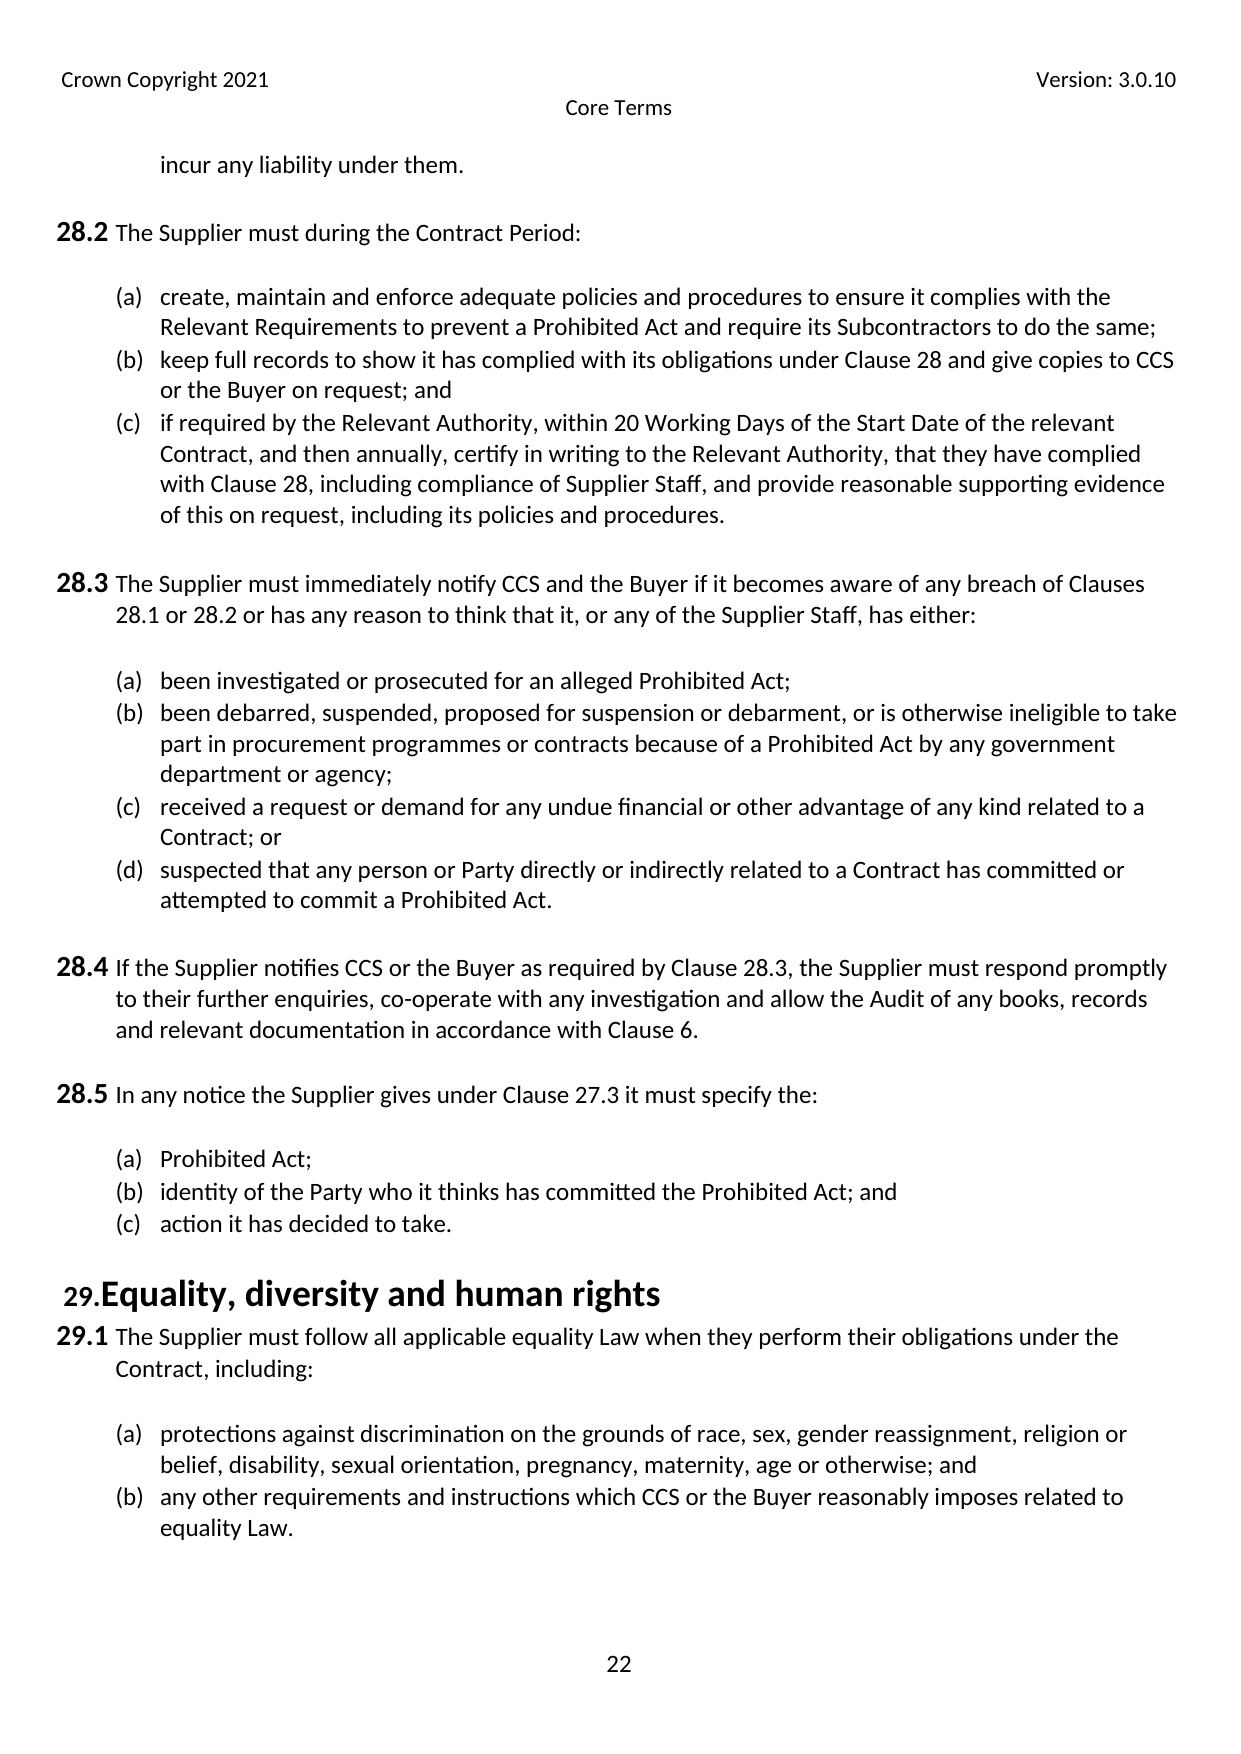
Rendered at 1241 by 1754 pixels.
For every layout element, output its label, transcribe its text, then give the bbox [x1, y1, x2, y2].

list If the Supplier notifies CCS or the Buyer as required by Clause 28.3, the Supplier must respond promptly to their further enquiries, co-operate with any investigation and allow the Audit of any books, records and relevant documentation in accordance with Clause 6. [56, 948, 1181, 1075]
list been investigated or prosecuted for an alleged Prohibited Act; [115, 665, 1181, 695]
list been debarred, suspended, proposed for suspension or debarment, or is otherwise ineligible to take part in procurement programmes or contracts because of a Prohibited Act by any government department or agency; [115, 697, 1181, 789]
list any other requirements and instructions which CCS or the Buyer reasonably imposes related to equality Law. [115, 1481, 1181, 1573]
list suspected that any person or Party directly or indirectly related to a Contract has committed or attempted to commit a Prohibited Act. [115, 854, 1181, 946]
list keep full records to show it has complied with its obligations under Clause 28 and give copies to CCS or the Buyer on request; and [115, 344, 1181, 405]
list identity of the Party who it thinks has committed the Prohibited Act; and [115, 1176, 1181, 1206]
list The Supplier must follow all applicable equality Law when they perform their obligations under the Contract, including: [56, 1317, 1181, 1383]
list Prohibited Act; [115, 1143, 1181, 1174]
list received a request or demand for any undue financial or other advantage of any kind related to a Contract; or [115, 791, 1181, 852]
list In any notice the Supplier gives under Clause 27.3 it must specify the: [56, 1075, 1181, 1141]
list The Supplier must during the Contract Period: [56, 213, 1181, 279]
list incur any liability under them. [115, 149, 1181, 211]
list if required by the Relevant Authority, within 20 Working Days of the Start Date of the relevant Contract, and then annually, certify in writing to the Relevant Authority, that they have complied with Clause 28, including compliance of Supplier Staff, and provide reasonable supporting evidence of this on request, including its policies and procedures. [115, 407, 1181, 529]
list action it has decided to take. [115, 1208, 1181, 1269]
list protections against discrimination on the grounds of race, sex, gender reassignment, religion or belief, disability, sexual orientation, pregnancy, maternity, age or otherwise; and [115, 1418, 1181, 1479]
subtitle Equality, diversity and human rights [63, 1269, 1181, 1315]
list The Supplier must immediately notify CCS and the Buyer if it becomes aware of any breach of Clauses 28.1 or 28.2 or has any reason to think that it, or any of the Supplier Staff, has either: [56, 564, 1181, 630]
list create, maintain and enforce adequate policies and procedures to ensure it complies with the Relevant Requirements to prevent a Prohibited Act and require its Subcontractors to do the same; [115, 281, 1181, 342]
